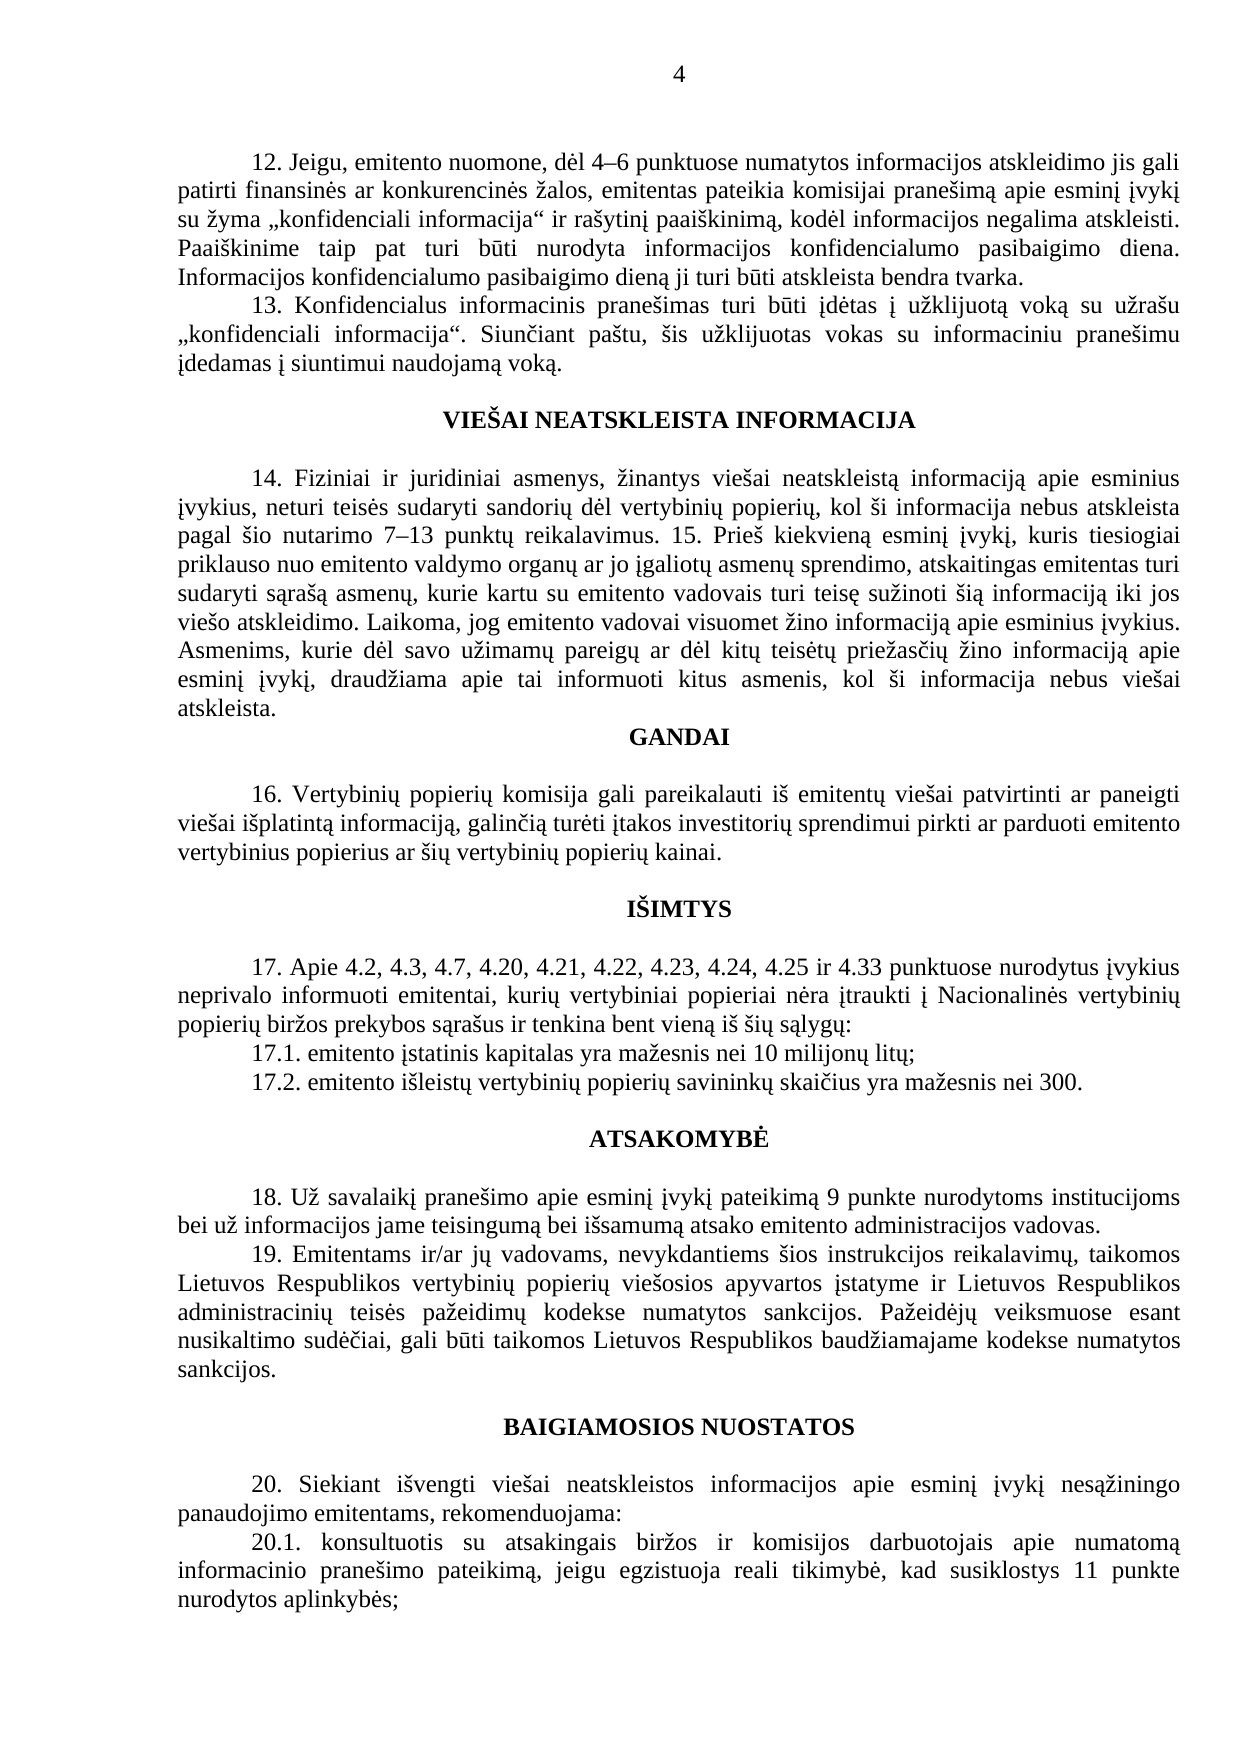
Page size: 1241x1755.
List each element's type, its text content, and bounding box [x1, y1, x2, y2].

text 18. Už savalaikį pranešimo apie esminį įvykį pateikimą 9 punkte nurodytoms institucijoms bei už informacijos jame teisingumą bei išsamumą atsako emitento administracijos vadovas. [177, 1182, 1181, 1239]
text BAIGIAMOSIOS NUOSTATOS [177, 1412, 1181, 1441]
text 17.1. emitento įstatinis kapitalas yra mažesnis nei 10 milijonų litų; [177, 1038, 1181, 1067]
text 13. Konfidencialus informacinis pranešimas turi būti įdėtas į užklijuotą voką su užrašu „konfidenciali informacija“. Siunčiant paštu, šis užklijuotas vokas su informaciniu pranešimu įdedamas į siuntimui naudojamą voką. [177, 291, 1181, 377]
text GANDAI [177, 722, 1181, 751]
text IŠIMTYS [177, 894, 1181, 923]
text 20. Siekiant išvengti viešai neatskleistos informacijos apie esminį įvykį nesąžiningo panaudojimo emitentams, rekomenduojama: [177, 1469, 1181, 1527]
text 17.2. emitento išleistų vertybinių popierių savininkų skaičius yra mažesnis nei 300. [177, 1067, 1181, 1096]
text 14. Fiziniai ir juridiniai asmenys, žinantys viešai neatskleistą informaciją apie esminius įvykius, neturi teisės sudaryti sandorių dėl vertybinių popierių, kol ši informacija nebus atskleista pagal šio nutarimo 7–13 punktų reikalavimus. 15. Prieš kiekvieną esminį įvykį, kuris tiesiogiai priklauso nuo emitento valdymo organų ar jo įgaliotų asmenų sprendimo, atskaitingas emitentas turi sudaryti sąrašą asmenų, kurie kartu su emitento vadovais turi teisę sužinoti šią informaciją iki jos viešo atskleidimo. Laikoma, jog emitento vadovai visuomet žino informaciją apie esminius įvykius. Asmenims, kurie dėl savo užimamų pareigų ar dėl kitų teisėtų priežasčių žino informaciją apie esminį įvykį, draudžiama apie tai informuoti kitus asmenis, kol ši informacija nebus viešai atskleista. [177, 463, 1181, 722]
text 12. Jeigu, emitento nuomone, dėl 4–6 punktuose numatytos informacijos atskleidimo jis gali patirti finansinės ar konkurencinės žalos, emitentas pateikia komisijai pranešimą apie esminį įvykį su žyma „konfidenciali informacija“ ir rašytinį paaiškinimą, kodėl informacijos negalima atskleisti. Paaiškinime taip pat turi būti nurodyta informacijos konfidencialumo pasibaigimo diena. Informacijos konfidencialumo pasibaigimo dieną ji turi būti atskleista bendra tvarka. [177, 147, 1181, 291]
text 19. Emitentams ir/ar jų vadovams, nevykdantiems šios instrukcijos reikalavimų, taikomos Lietuvos Respublikos vertybinių popierių viešosios apyvartos įstatyme ir Lietuvos Respublikos administracinių teisės pažeidimų kodekse numatytos sankcijos. Pažeidėjų veiksmuose esant nusikaltimo sudėčiai, gali būti taikomos Lietuvos Respublikos baudžiamajame kodekse numatytos sankcijos. [177, 1239, 1181, 1383]
text VIEŠAI NEATSKLEISTA INFORMACIJA [177, 406, 1181, 434]
text ATSAKOMYBĖ [177, 1124, 1181, 1153]
text 17. Apie 4.2, 4.3, 4.7, 4.20, 4.21, 4.22, 4.23, 4.24, 4.25 ir 4.33 punktuose nurodytus įvykius neprivalo informuoti emitentai, kurių vertybiniai popieriai nėra įtraukti į Nacionalinės vertybinių popierių biržos prekybos sąrašus ir tenkina bent vieną iš šių sąlygų: [177, 952, 1181, 1038]
text 16. Vertybinių popierių komisija gali pareikalauti iš emitentų viešai patvirtinti ar paneigti viešai išplatintą informaciją, galinčią turėti įtakos investitorių sprendimui pirkti ar parduoti emitento vertybinius popierius ar šių vertybinių popierių kainai. [177, 779, 1181, 866]
text 20.1. konsultuotis su atsakingais biržos ir komisijos darbuotojais apie numatomą informacinio pranešimo pateikimą, jeigu egzistuoja reali tikimybė, kad susiklostys 11 punkte nurodytos aplinkybės; [177, 1527, 1181, 1613]
